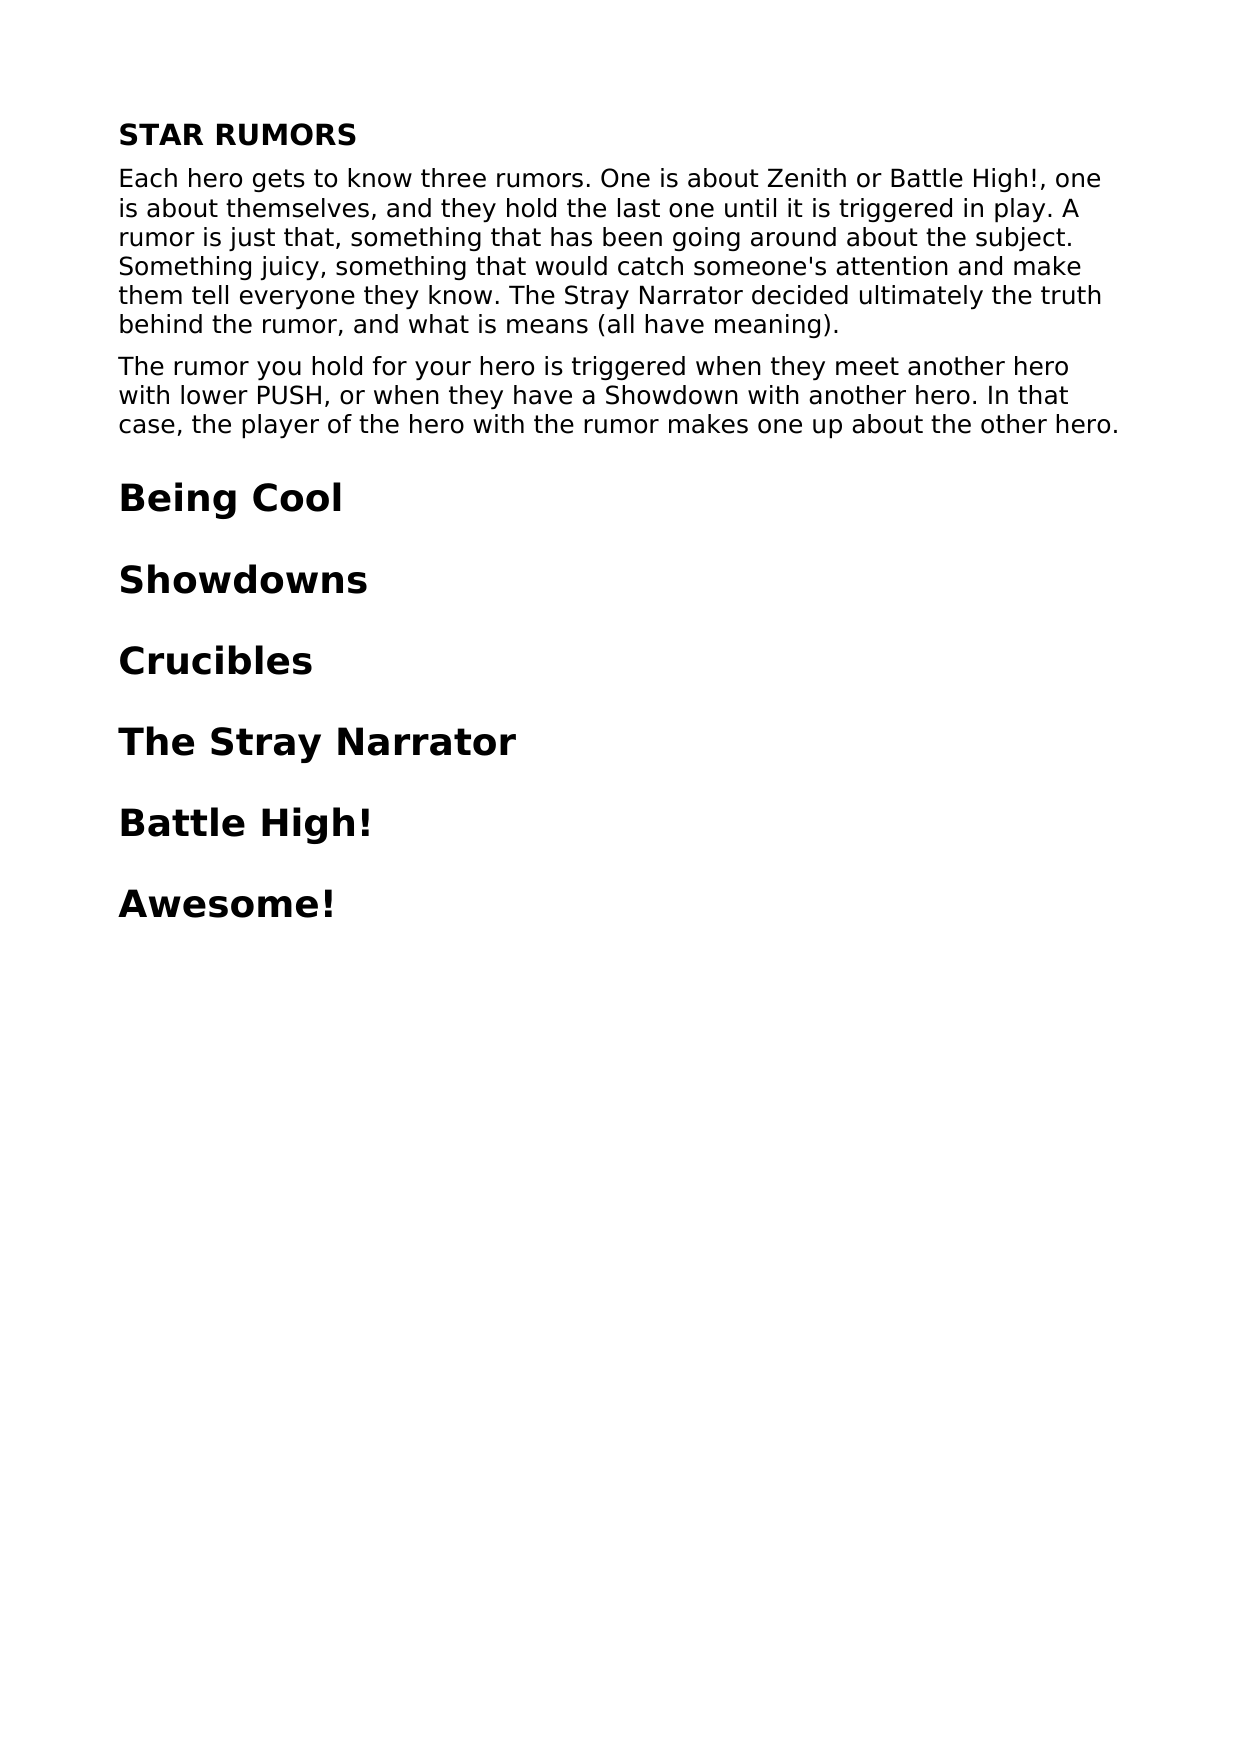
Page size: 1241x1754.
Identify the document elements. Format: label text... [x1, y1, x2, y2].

text Each hero gets to know three rumors. One is about Zenith or Battle High!, one is about themselves, and they hold the last one until it is triggered in play. A rumor is just that, something that has been going around about the subject. Something juicy, something that would catch someone's attention and make them tell everyone they know. The Stray Narrator decided ultimately the truth behind the rumor, and what is means (all have meaning). [118, 164, 1122, 339]
subtitle Crucibles [118, 639, 1122, 683]
subtitle Awesome! [118, 883, 1122, 926]
subtitle The Stray Narrator [118, 721, 1122, 764]
text The rumor you hold for your hero is triggered when they meet another hero with lower PUSH, or when they have a Showdown with another hero. In that case, the player of the hero with the rumor makes one up about the other hero. [118, 352, 1122, 439]
subtitle STAR RUMORS [118, 118, 1122, 152]
subtitle Being Cool [118, 477, 1122, 521]
subtitle Battle High! [118, 802, 1122, 845]
subtitle Showdowns [118, 558, 1122, 602]
